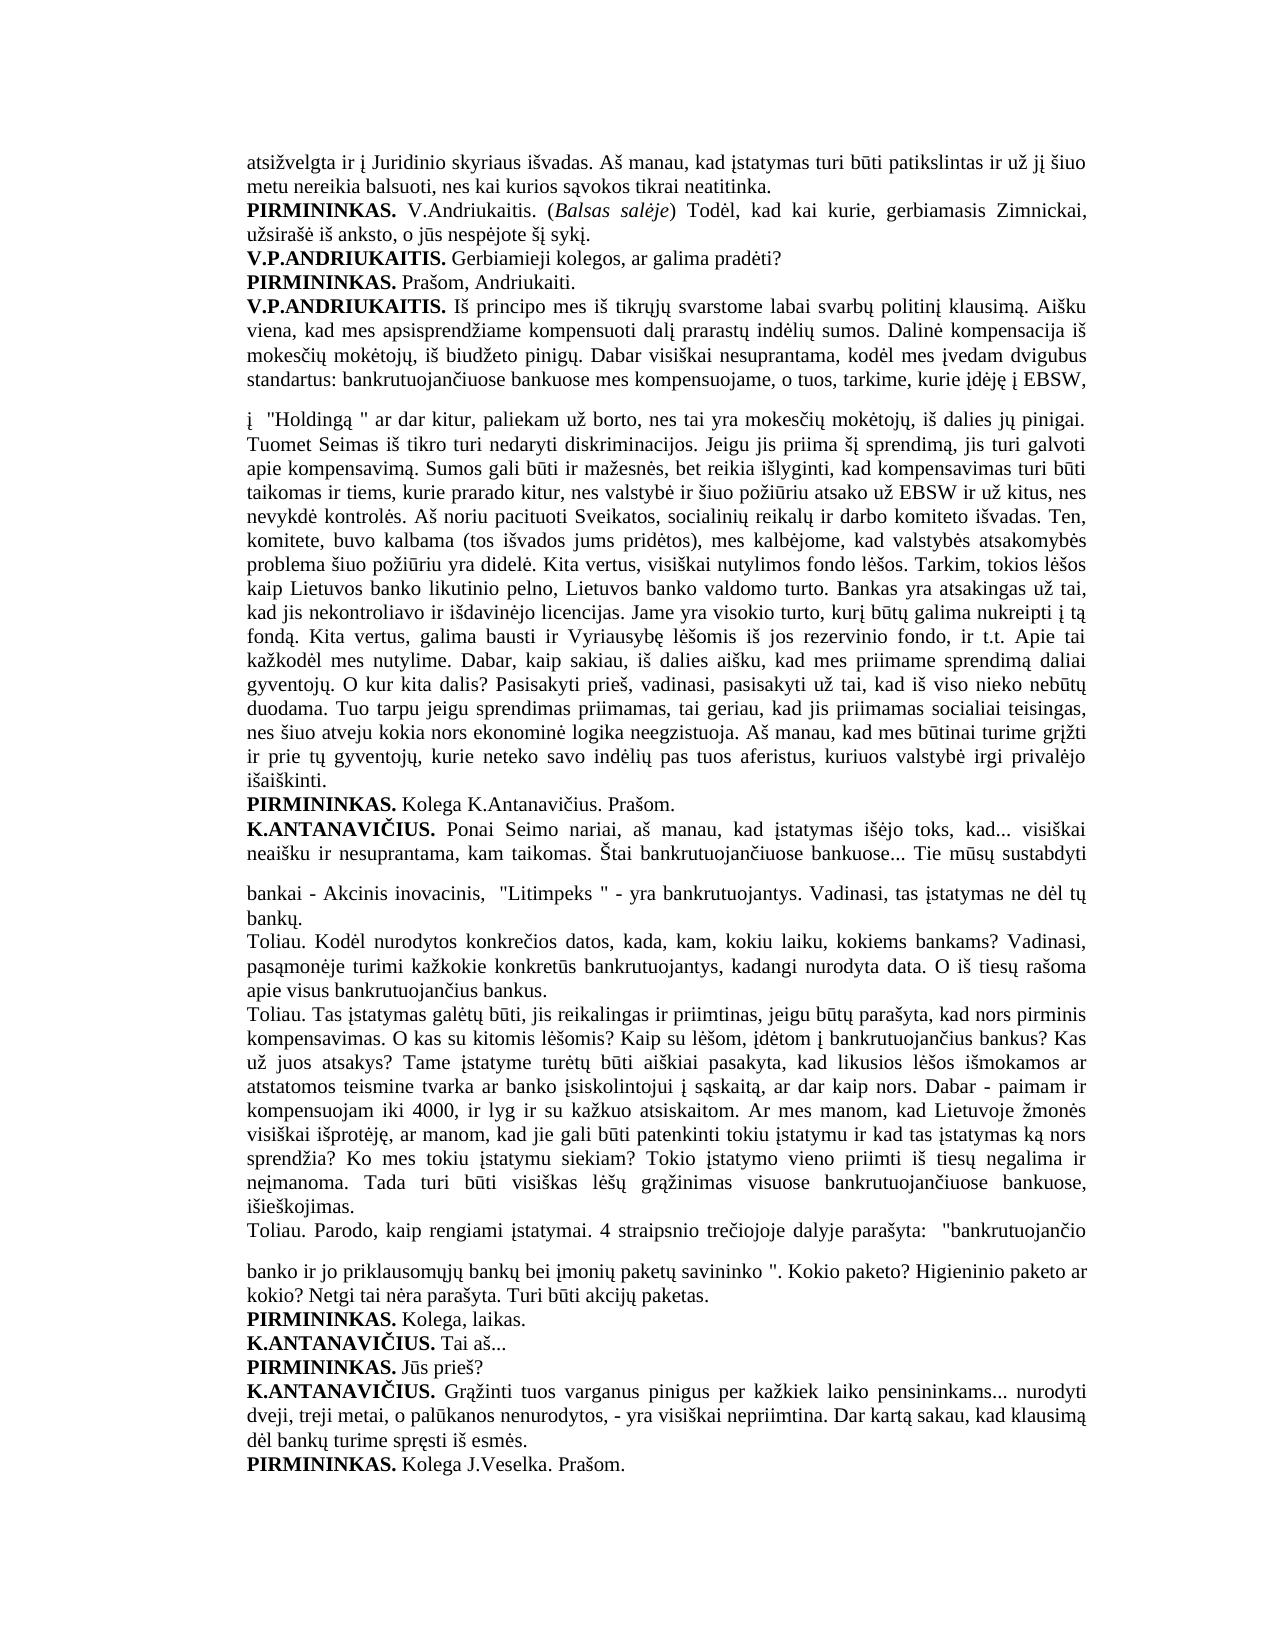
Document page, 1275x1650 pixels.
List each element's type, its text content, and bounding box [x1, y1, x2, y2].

text PIRMININKAS. Prašom, Andriukaiti. [247, 270, 1087, 294]
text atsižvelgta ir į Juridinio skyriaus išvadas. Aš manau, kad įstatymas turi būti patikslintas ir už jį šiuo metu nereikia balsuoti, nes kai kurios sąvokos tikrai neatitinka. [247, 150, 1087, 198]
text Toliau. Tas įstatymas galėtų būti, jis reikalingas ir priimtinas, jeigu būtų parašyta, kad nors pirminis kompensavimas. O kas su kitomis lėšomis? Kaip su lėšom, įdėtom į bankrutuojančius bankus? Kas už juos atsakys? Tame įstatyme turėtų būti aiškiai pasakyta, kad likusios lėšos išmokamos ar atstatomos teismine tvarka ar banko įsiskolintojui į sąskaitą, ar dar kaip nors. Dabar - paimam ir kompensuojam iki 4000, ir lyg ir su kažkuo atsiskaitom. Ar mes manom, kad Lietuvoje žmonės visiškai išprotėję, ar manom, kad jie gali būti patenkinti tokiu įstatymu ir kad tas įstatymas ką nors sprendžia? Ko mes tokiu įstatymu siekiam? Tokio įstatymo vieno priimti iš tiesų negalima ir neįmanoma. Tada turi būti visiškas lėšų grąžinimas visuose bankrutuojančiuose bankuose, išieškojimas. [247, 1002, 1087, 1218]
text V.P.ANDRIUKAITIS. Gerbiamieji kolegos, ar galima pradėti? [247, 246, 1087, 270]
text Toliau. Kodėl nurodytos konkrečios datos, kada, kam, kokiu laiku, kokiems bankams? Vadinasi, pasąmonėje turimi kažkokie konkretūs bankrutuojantys, kadangi nurodyta data. O iš tiesų rašoma apie visus bankrutuojančius bankus. [247, 929, 1087, 1002]
text PIRMININKAS. Jūs prieš? [247, 1355, 1087, 1379]
text V.P.ANDRIUKAITIS. Iš principo mes iš tikrųjų svarstome labai svarbų politinį klausimą. Aišku viena, kad mes apsisprendžiame kompensuoti dalį prarastų indėlių sumos. Dalinė kompensacija iš mokesčių mokėtojų, iš biudžeto pinigų. Dabar visiškai nesuprantama, kodėl mes įvedam dvigubus standartus: bankrutuojančiuose bankuose mes kompensuojame, o tuos, tarkime, kurie įdėję į EBSW, į "Holdingą " ar dar kitur, paliekam už borto, nes tai yra mokesčių mokėtojų, iš dalies jų pinigai. Tuomet Seimas iš tikro turi nedaryti diskriminacijos. Jeigu jis priima šį sprendimą, jis turi galvoti apie kompensavimą. Sumos gali būti ir mažesnės, bet reikia išlyginti, kad kompensavimas turi būti taikomas ir tiems, kurie prarado kitur, nes valstybė ir šiuo požiūriu atsako už EBSW ir už kitus, nes nevykdė kontrolės. Aš noriu pacituoti Sveikatos, socialinių reikalų ir darbo komiteto išvadas. Ten, komitete, buvo kalbama (tos išvados jums pridėtos), mes kalbėjome, kad valstybės atsakomybės problema šiuo požiūriu yra didelė. Kita vertus, visiškai nutylimos fondo lėšos. Tarkim, tokios lėšos kaip Lietuvos banko likutinio pelno, Lietuvos banko valdomo turto. Bankas yra atsakingas už tai, kad jis nekontroliavo ir išdavinėjo licencijas. Jame yra visokio turto, kurį būtų galima nukreipti į tą fondą. Kita vertus, galima bausti ir Vyriausybę lėšomis iš jos rezervinio fondo, ir t.t. Apie tai kažkodėl mes nutylime. Dabar, kaip sakiau, iš dalies aišku, kad mes priimame sprendimą daliai gyventojų. O kur kita dalis? Pasisakyti prieš, vadinasi, pasisakyti už tai, kad iš viso nieko nebūtų duodama. Tuo tarpu jeigu sprendimas priimamas, tai geriau, kad jis priimamas socialiai teisingas, nes šiuo atveju kokia nors ekonominė logika neegzistuoja. Aš manau, kad mes būtinai turime grįžti ir prie tų gyventojų, kurie neteko savo indėlių pas tuos aferistus, kuriuos valstybė irgi privalėjo išaiškinti. [247, 294, 1087, 792]
text Toliau. Parodo, kaip rengiami įstatymai. 4 straipsnio trečiojoje dalyje parašyta: "bankrutuojančio banko ir jo priklausomųjų bankų bei įmonių paketų savininko ". Kokio paketo? Higieninio paketo ar kokio? Netgi tai nėra parašyta. Turi būti akcijų paketas. [247, 1218, 1087, 1307]
text K.ANTANAVIČIUS. Ponai Seimo nariai, aš manau, kad įstatymas išėjo toks, kad... visiškai neaišku ir nesuprantama, kam taikomas. Štai bankrutuojančiuose bankuose... Tie mūsų sustabdyti bankai - Akcinis inovacinis, "Litimpeks " - yra bankrutuojantys. Vadinasi, tas įstatymas ne dėl tų bankų. [247, 816, 1087, 929]
text PIRMININKAS. Kolega, laikas. [247, 1307, 1087, 1331]
text K.ANTANAVIČIUS. Tai aš... [247, 1331, 1087, 1355]
text PIRMININKAS. Kolega K.Antanavičius. Prašom. [247, 792, 1087, 816]
text PIRMININKAS. V.Andriukaitis. (Balsas salėje) Todėl, kad kai kurie, gerbiamasis Zimnickai, užsirašė iš anksto, o jūs nespėjote šį sykį. [247, 198, 1087, 246]
text K.ANTANAVIČIUS. Grąžinti tuos varganus pinigus per kažkiek laiko pensininkams... nurodyti dveji, treji metai, o palūkanos nenurodytos, - yra visiškai nepriimtina. Dar kartą sakau, kad klausimą dėl bankų turime spręsti iš esmės. [247, 1379, 1087, 1452]
text PIRMININKAS. Kolega J.Veselka. Prašom. [247, 1452, 1087, 1476]
